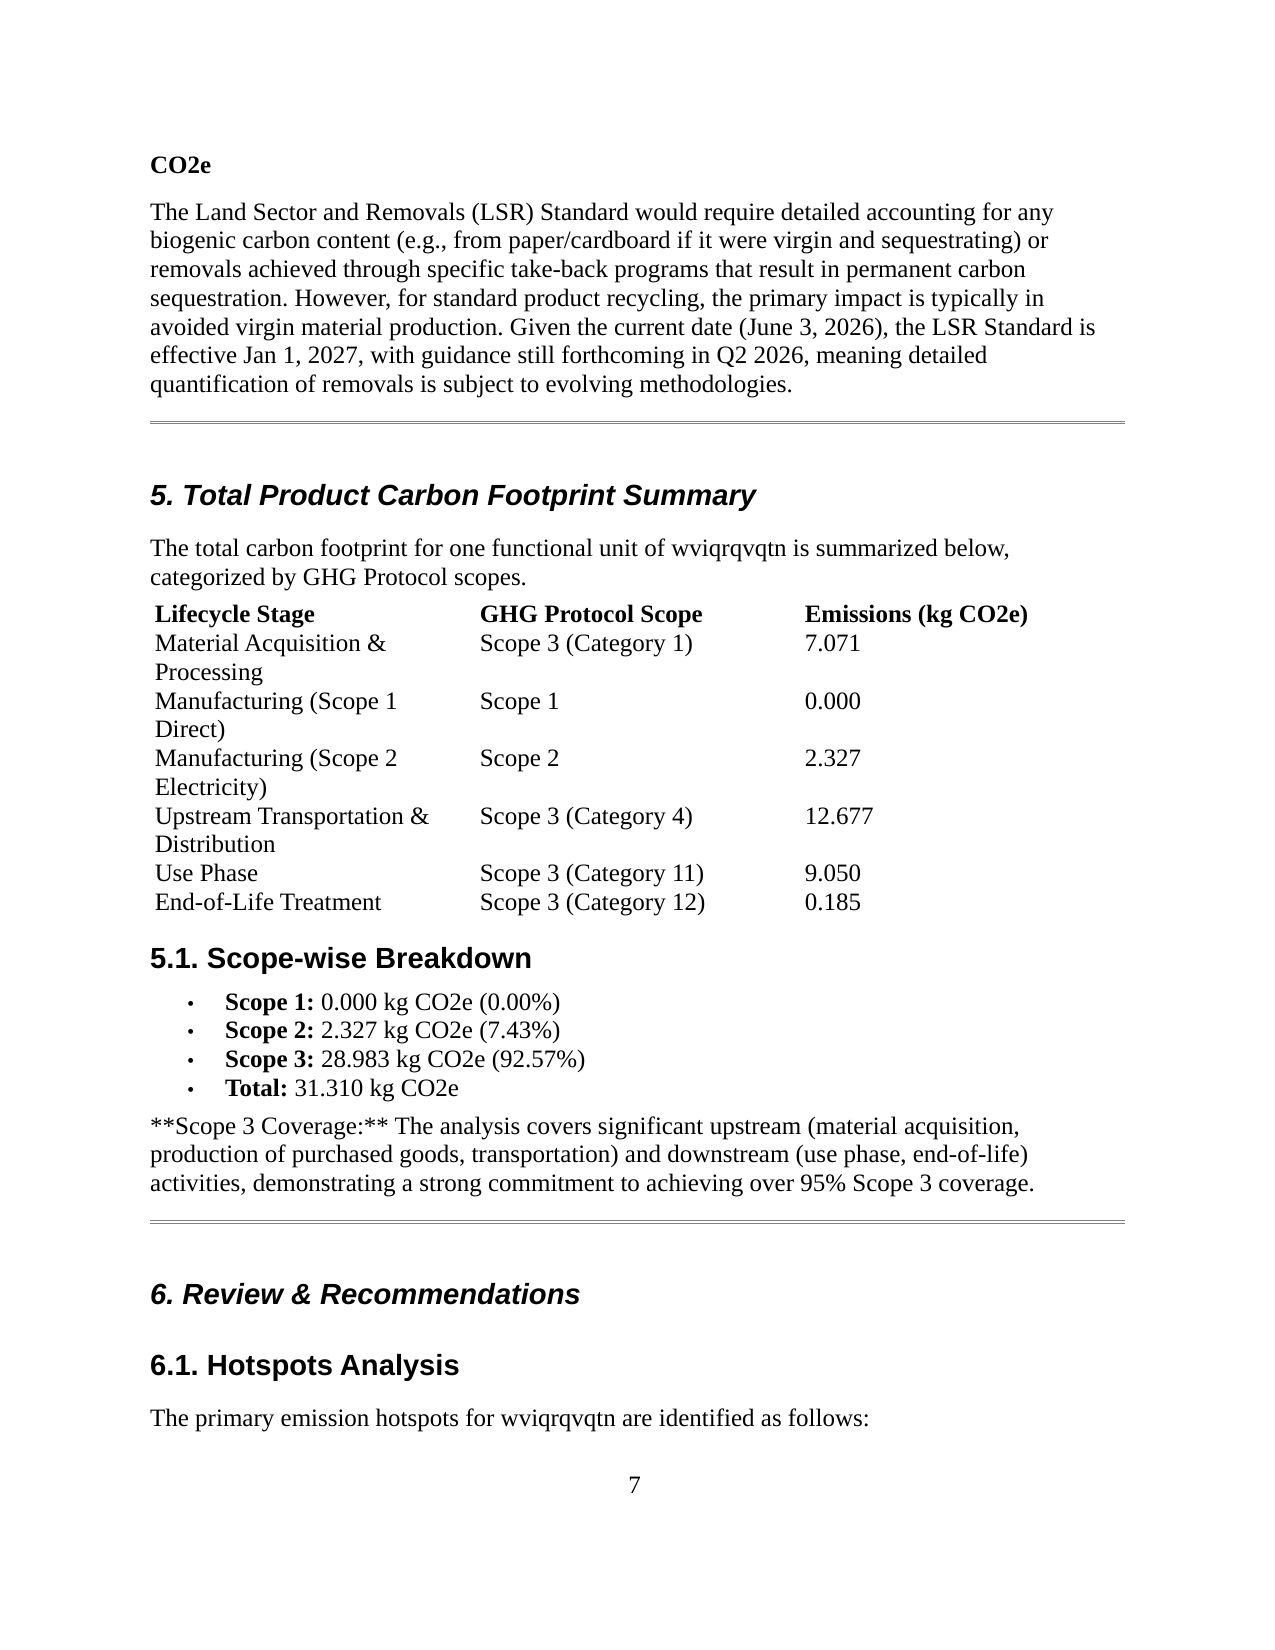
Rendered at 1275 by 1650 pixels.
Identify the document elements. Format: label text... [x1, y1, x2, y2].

table_cell Manufacturing (Scope 2 Electricity) [150, 743, 475, 801]
table_cell Scope 3 (Category 1) [475, 628, 800, 686]
table_cell 2.327 [800, 743, 1125, 801]
subtitle 5. Total Product Carbon Footprint Summary [150, 478, 1125, 512]
table_cell 0.000 [800, 686, 1125, 743]
text **Scope 3 Coverage:** The analysis covers significant upstream (material acquisition, production of purchased goods, transportation) and downstream (use phase, end-of-life) activities, demonstrating a strong commitment to achieving over 95% Scope 3 coverage. [150, 1111, 1125, 1197]
list Scope 2: 2.327 kg CO2e (7.43%) [187, 1016, 1125, 1044]
subtitle 6. Review & Recommendations [150, 1277, 1125, 1311]
subtitle 6.1. Hotspots Analysis [150, 1348, 1125, 1382]
table_cell Manufacturing (Scope 1 Direct) [150, 686, 475, 743]
table_cell Scope 3 (Category 11) [475, 858, 800, 887]
text The Land Sector and Removals (LSR) Standard would require detailed accounting for any biogenic carbon content (e.g., from paper/cardboard if it were virgin and sequestrating) or removals achieved through specific take-back programs that result in permanent carbon sequestration. However, for standard product recycling, the primary impact is typically in avoided virgin material production. Given the current date (June 3, 2026), the LSR Standard is effective Jan 1, 2027, with guidance still forthcoming in Q2 2026, meaning detailed quantification of removals is subject to evolving methodologies. [150, 197, 1125, 398]
list Total: 31.310 kg CO2e [187, 1073, 1125, 1102]
table_cell Use Phase [150, 858, 475, 887]
table_header Emissions (kg CO2e) [800, 600, 1125, 628]
table_cell 7.071 [800, 628, 1125, 686]
subtitle 5.1. Scope-wise Breakdown [150, 941, 1125, 974]
table_cell 9.050 [800, 858, 1125, 887]
table_header Lifecycle Stage [150, 600, 475, 628]
table_header GHG Protocol Scope [475, 600, 800, 628]
table_cell Upstream Transportation & Distribution [150, 801, 475, 858]
table_cell 0.185 [800, 887, 1125, 916]
text The total carbon footprint for one functional unit of wviqrqvqtn is summarized below, categorized by GHG Protocol scopes. [150, 533, 1125, 591]
list Scope 1: 0.000 kg CO2e (0.00%) [187, 987, 1125, 1016]
list Scope 3: 28.983 kg CO2e (92.57%) [187, 1044, 1125, 1073]
table_cell Scope 3 (Category 4) [475, 801, 800, 858]
table_cell Material Acquisition & Processing [150, 628, 475, 686]
table_cell End-of-Life Treatment [150, 887, 475, 916]
text The primary emission hotspots for wviqrqvqtn are identified as follows: [150, 1403, 1125, 1432]
table_cell Scope 1 [475, 686, 800, 743]
table_cell 12.677 [800, 801, 1125, 858]
text CO2e [150, 150, 1125, 179]
table_cell Scope 3 (Category 12) [475, 887, 800, 916]
table_cell Scope 2 [475, 743, 800, 801]
